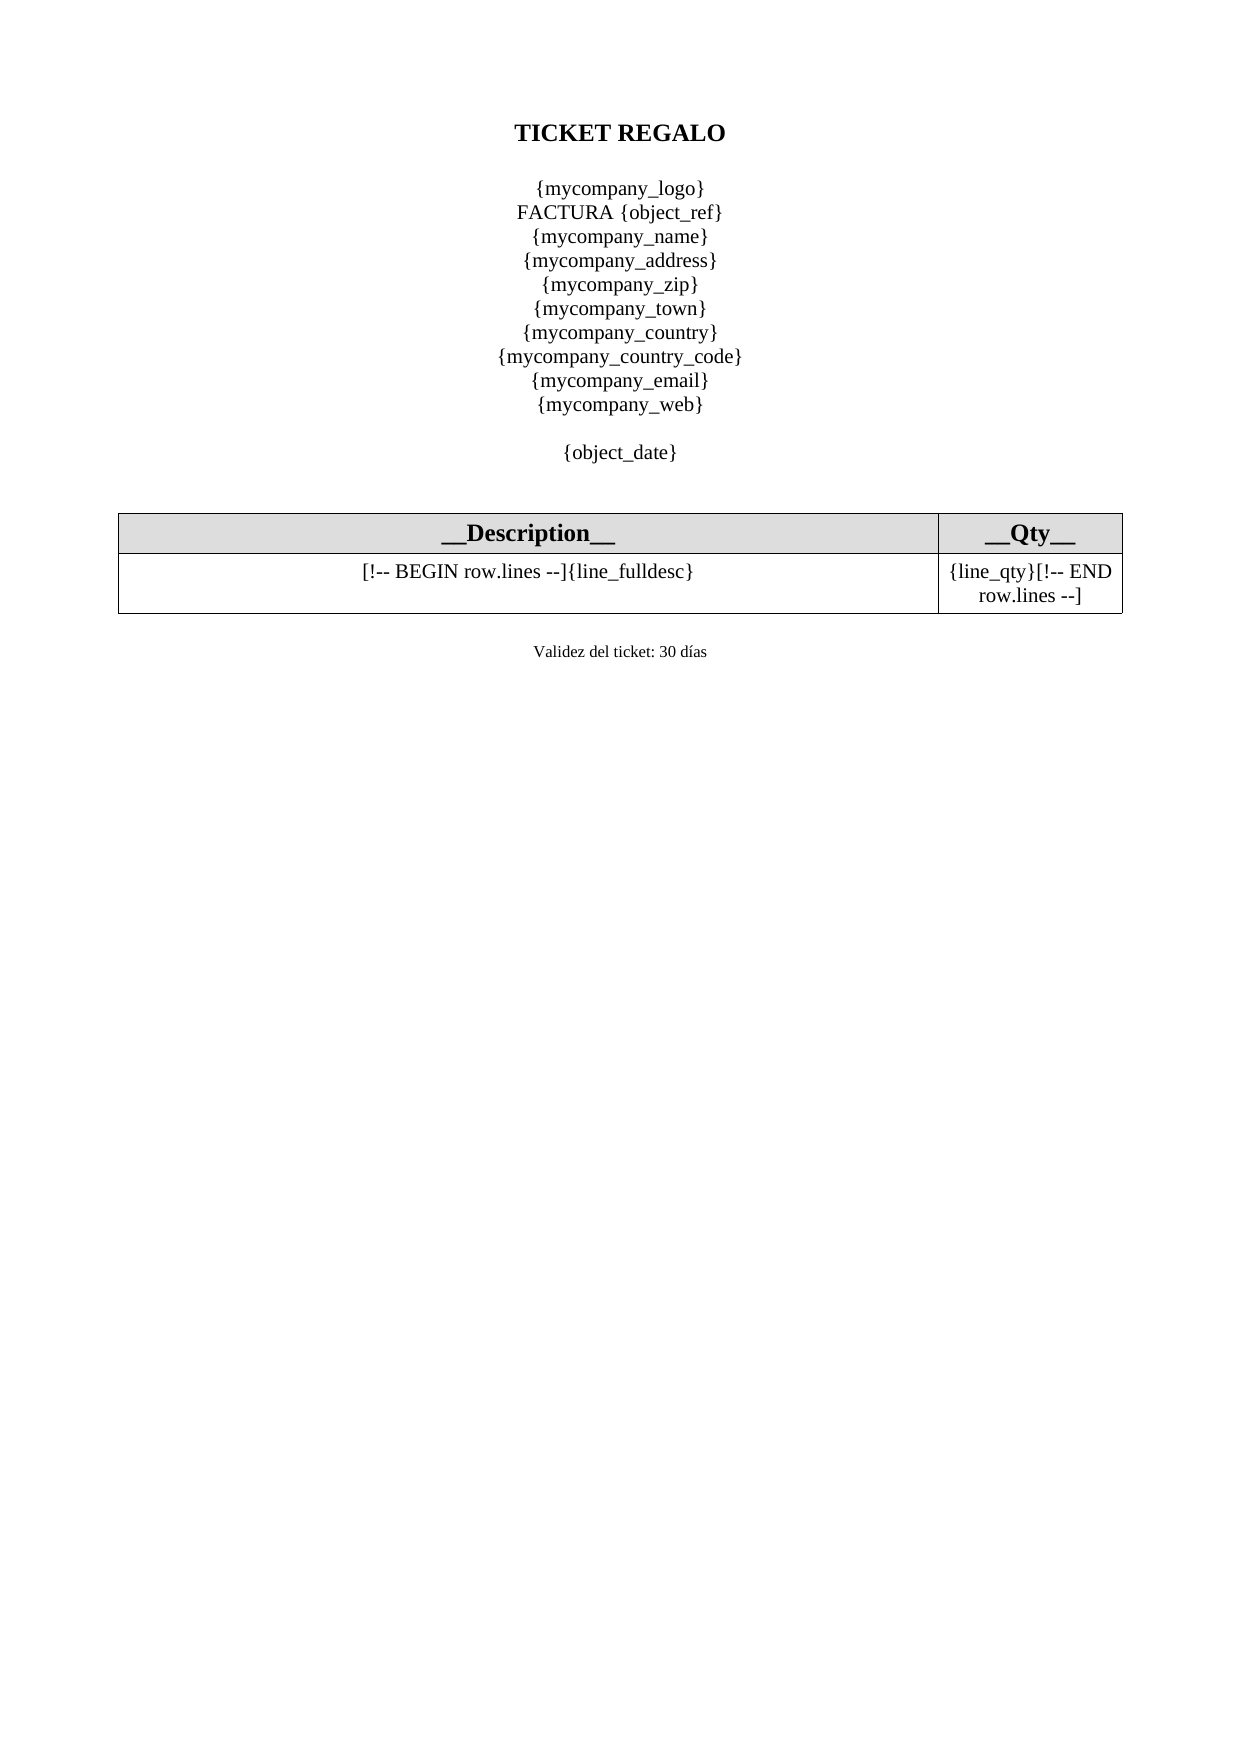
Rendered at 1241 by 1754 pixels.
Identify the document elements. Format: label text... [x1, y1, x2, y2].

text {mycompany_email} [118, 368, 1122, 392]
text {mycompany_name} [118, 224, 1122, 248]
text {mycompany_zip} [118, 272, 1122, 296]
table_cell {line_qty}[!-- END row.lines --] [939, 554, 1122, 613]
text {mycompany_web} [118, 392, 1122, 416]
text {mycompany_town} [118, 296, 1122, 320]
text {mycompany_address} [118, 248, 1122, 272]
text FACTURA {object_ref} [118, 200, 1122, 224]
text {mycompany_country_code} [118, 344, 1122, 368]
text {mycompany_country} [118, 320, 1122, 344]
text {object_date} [118, 440, 1122, 464]
text TICKET REGALO [118, 118, 1122, 147]
table_header __Qty__ [939, 514, 1122, 553]
text {mycompany_logo} [118, 176, 1122, 200]
text Validez del ticket: 30 días [118, 641, 1122, 661]
table_cell [!-- BEGIN row.lines --]{line_fulldesc} [119, 554, 938, 613]
table_header __Description__ [119, 514, 938, 553]
